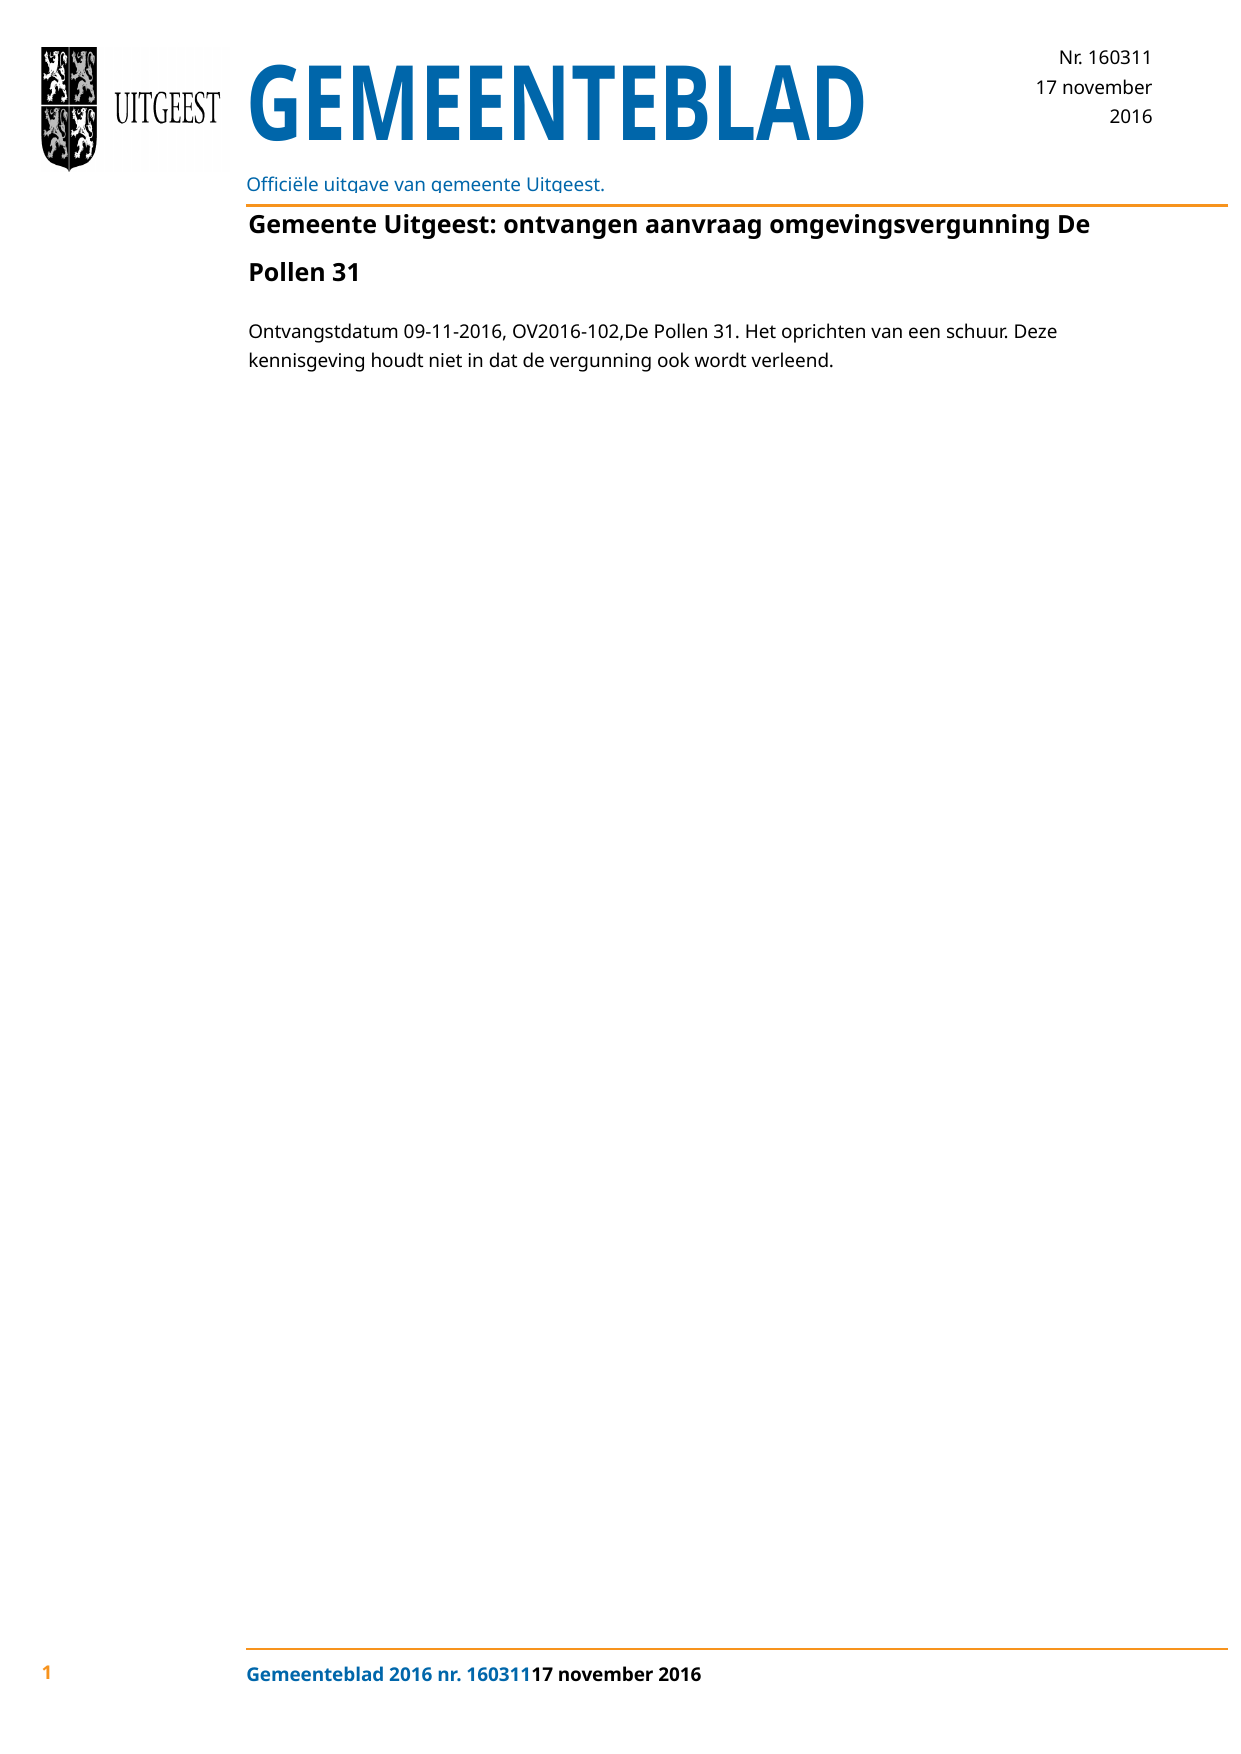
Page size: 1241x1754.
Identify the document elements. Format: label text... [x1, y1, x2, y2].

text Ontvangstdatum 09-11-2016, OV2016-102,De Pollen 31. Het oprichten van een schuur. Deze kennisgeving houdt niet in dat de vergunning ook wordt verleend. [248, 318, 1152, 373]
picture [41, 47, 231, 172]
text Gemeente Uitgeest: ontvangen aanvraag omgevingsvergunning De Pollen 31 [248, 207, 1152, 288]
